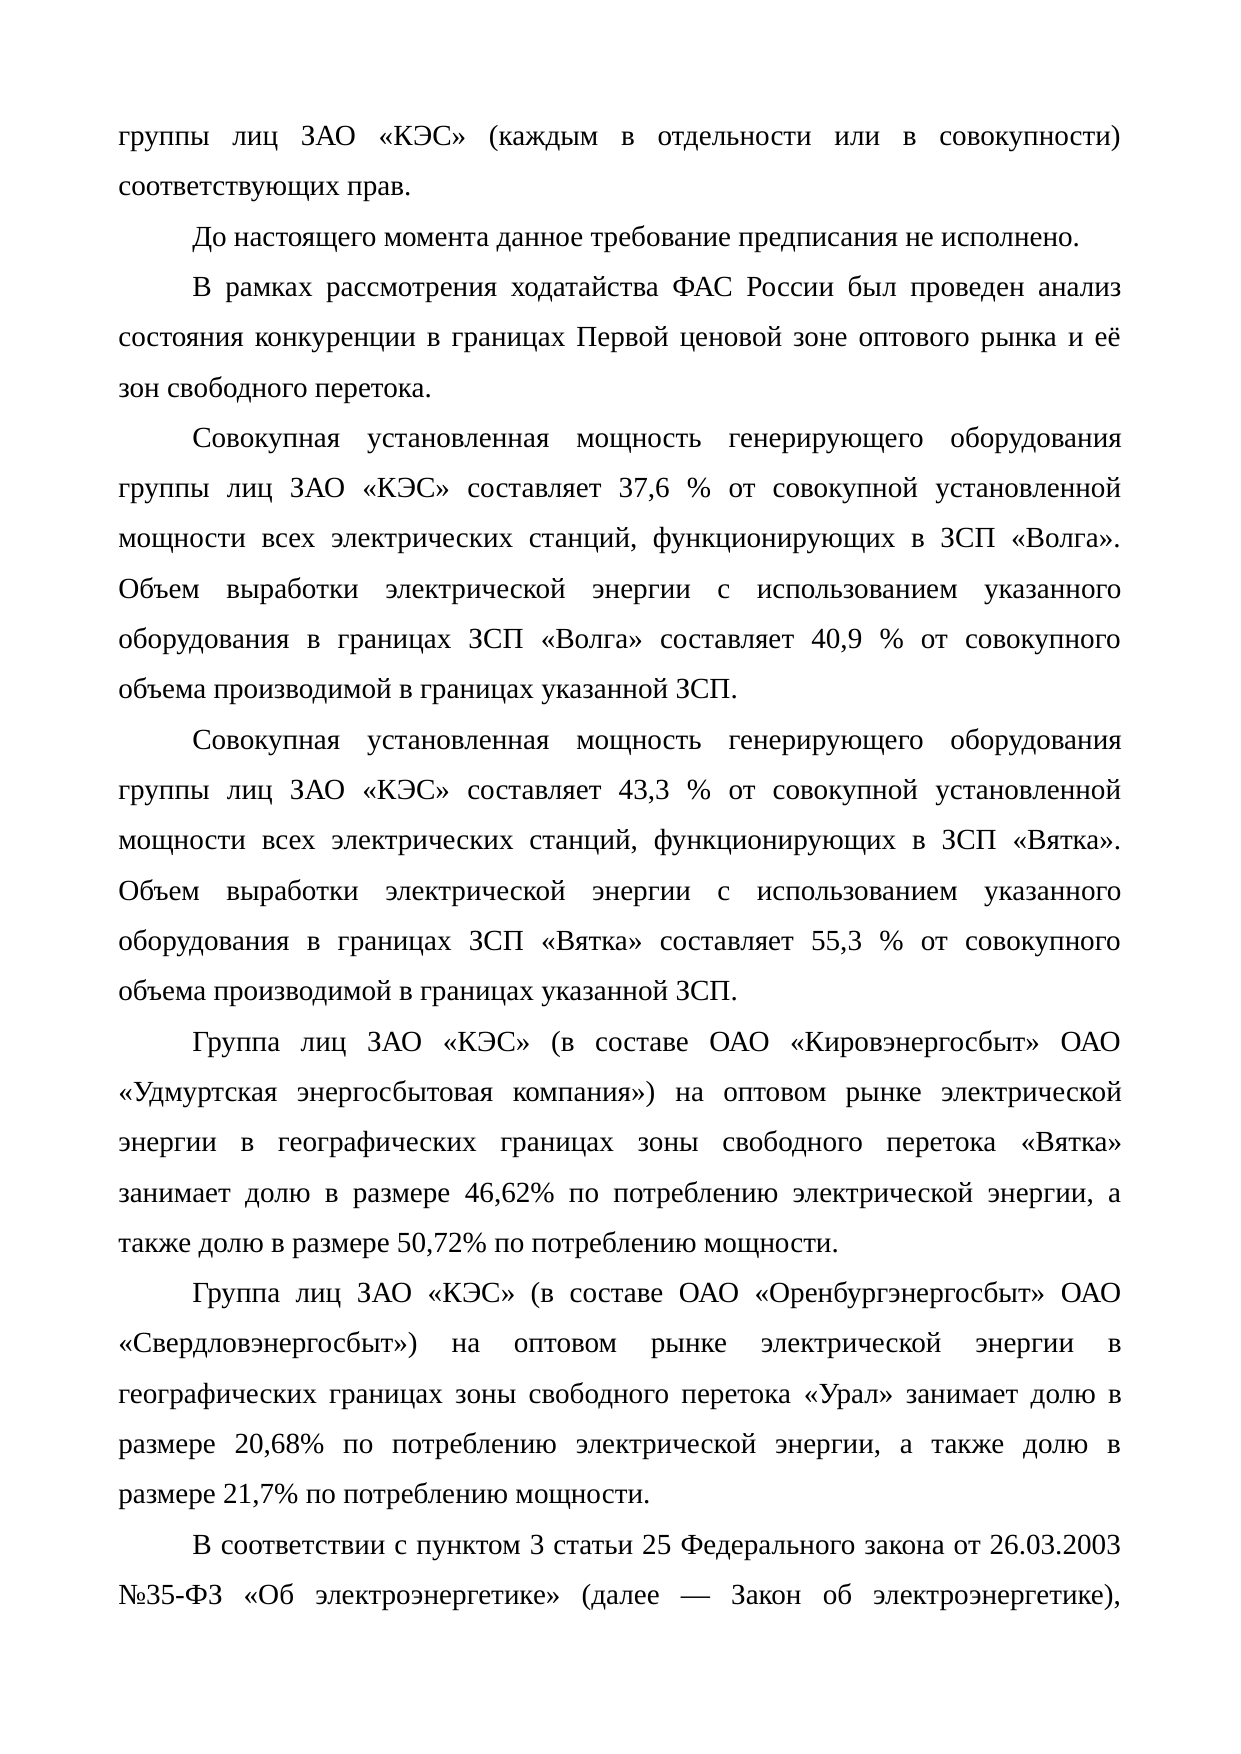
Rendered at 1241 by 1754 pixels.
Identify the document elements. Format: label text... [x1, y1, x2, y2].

text До настоящего момента данное требование предписания не исполнено. [118, 219, 1122, 252]
text Совокупная установленная мощность генерирующего оборудования группы лиц ЗАО «КЭС» составляет 43,3 % от совокупной установленной мощности всех электрических станций, функционирующих в ЗСП «Вятка». Объем выработки электрической энергии с использованием указанного оборудования в границах ЗСП «Вятка» составляет 55,3 % от совокупного объема производимой в границах указанной ЗСП. [118, 722, 1122, 1007]
text В рамках рассмотрения ходатайства ФАС России был проведен анализ состояния конкуренции в границах Первой ценовой зоне оптового рынка и её зон свободного перетока. [118, 269, 1122, 403]
text группы лиц ЗАО «КЭС» (каждым в отдельности или в совокупности) соответствующих прав. [118, 118, 1122, 202]
text Группа лиц ЗАО «КЭС» (в составе ОАО «Кировэнергосбыт» ОАО «Удмуртская энергосбытовая компания») на оптовом рынке электрической энергии в географических границах зоны свободного перетока «Вятка» занимает долю в размере 46,62% по потреблению электрической энергии, а также долю в размере 50,72% по потреблению мощности. [118, 1024, 1122, 1258]
text Группа лиц ЗАО «КЭС» (в составе ОАО «Оренбургэнергосбыт» ОАО «Свердловэнергосбыт») на оптовом рынке электрической энергии в географических границах зоны свободного перетока «Урал» занимает долю в размере 20,68% по потреблению электрической энергии, а также долю в размере 21,7% по потреблению мощности. [118, 1275, 1122, 1510]
text В соответствии с пунктом 3 статьи 25 Федерального закона от 26.03.2003 №35-ФЗ «Об электроэнергетике» (далее — Закон об электроэнергетике), [118, 1527, 1122, 1611]
text Совокупная установленная мощность генерирующего оборудования группы лиц ЗАО «КЭС» составляет 37,6 % от совокупной установленной мощности всех электрических станций, функционирующих в ЗСП «Волга». Объем выработки электрической энергии с использованием указанного оборудования в границах ЗСП «Волга» составляет 40,9 % от совокупного объема производимой в границах указанной ЗСП. [118, 420, 1122, 705]
